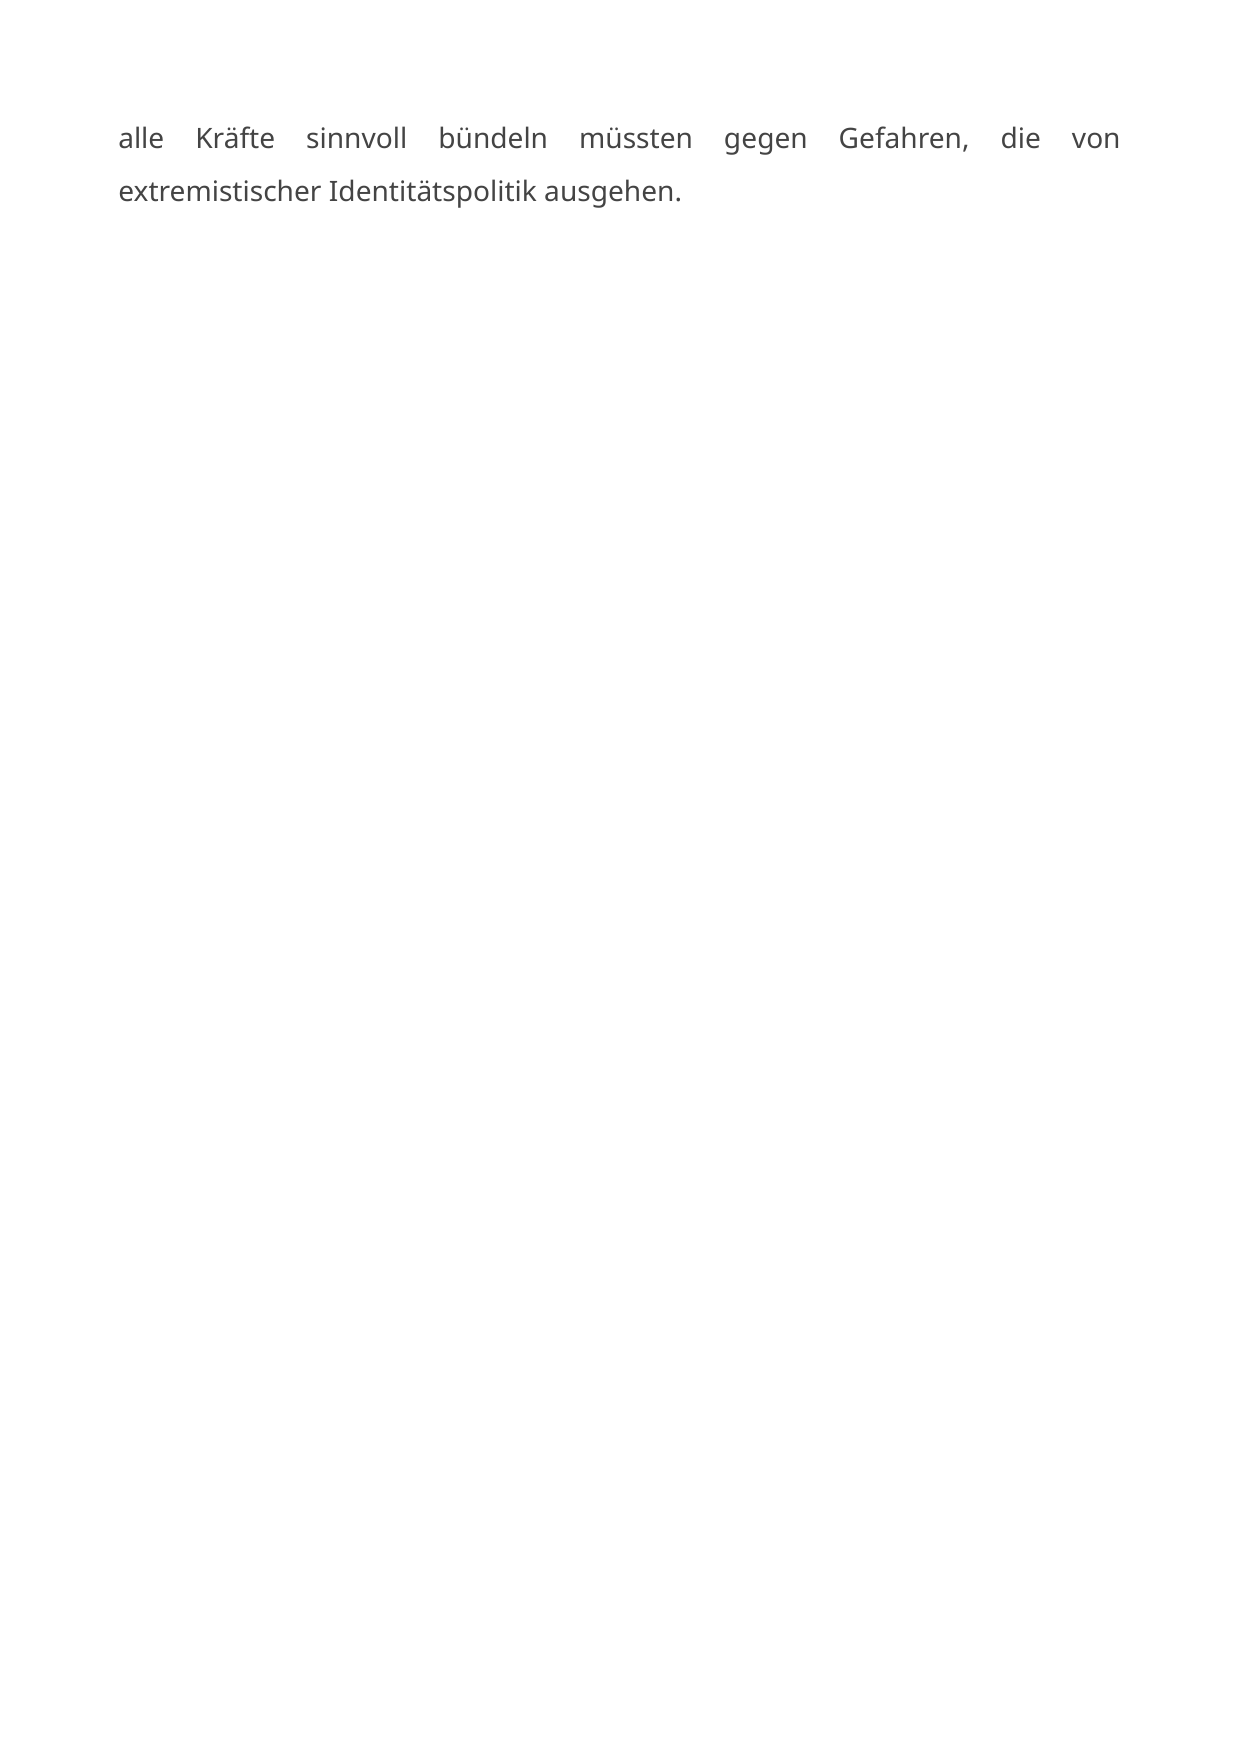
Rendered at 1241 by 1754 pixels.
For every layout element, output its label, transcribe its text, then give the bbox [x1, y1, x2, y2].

text alle Kräfte sinnvoll bündeln müssten gegen Gefahren, die von extremistischer Identitätspolitik ausgehen. [118, 118, 1122, 210]
